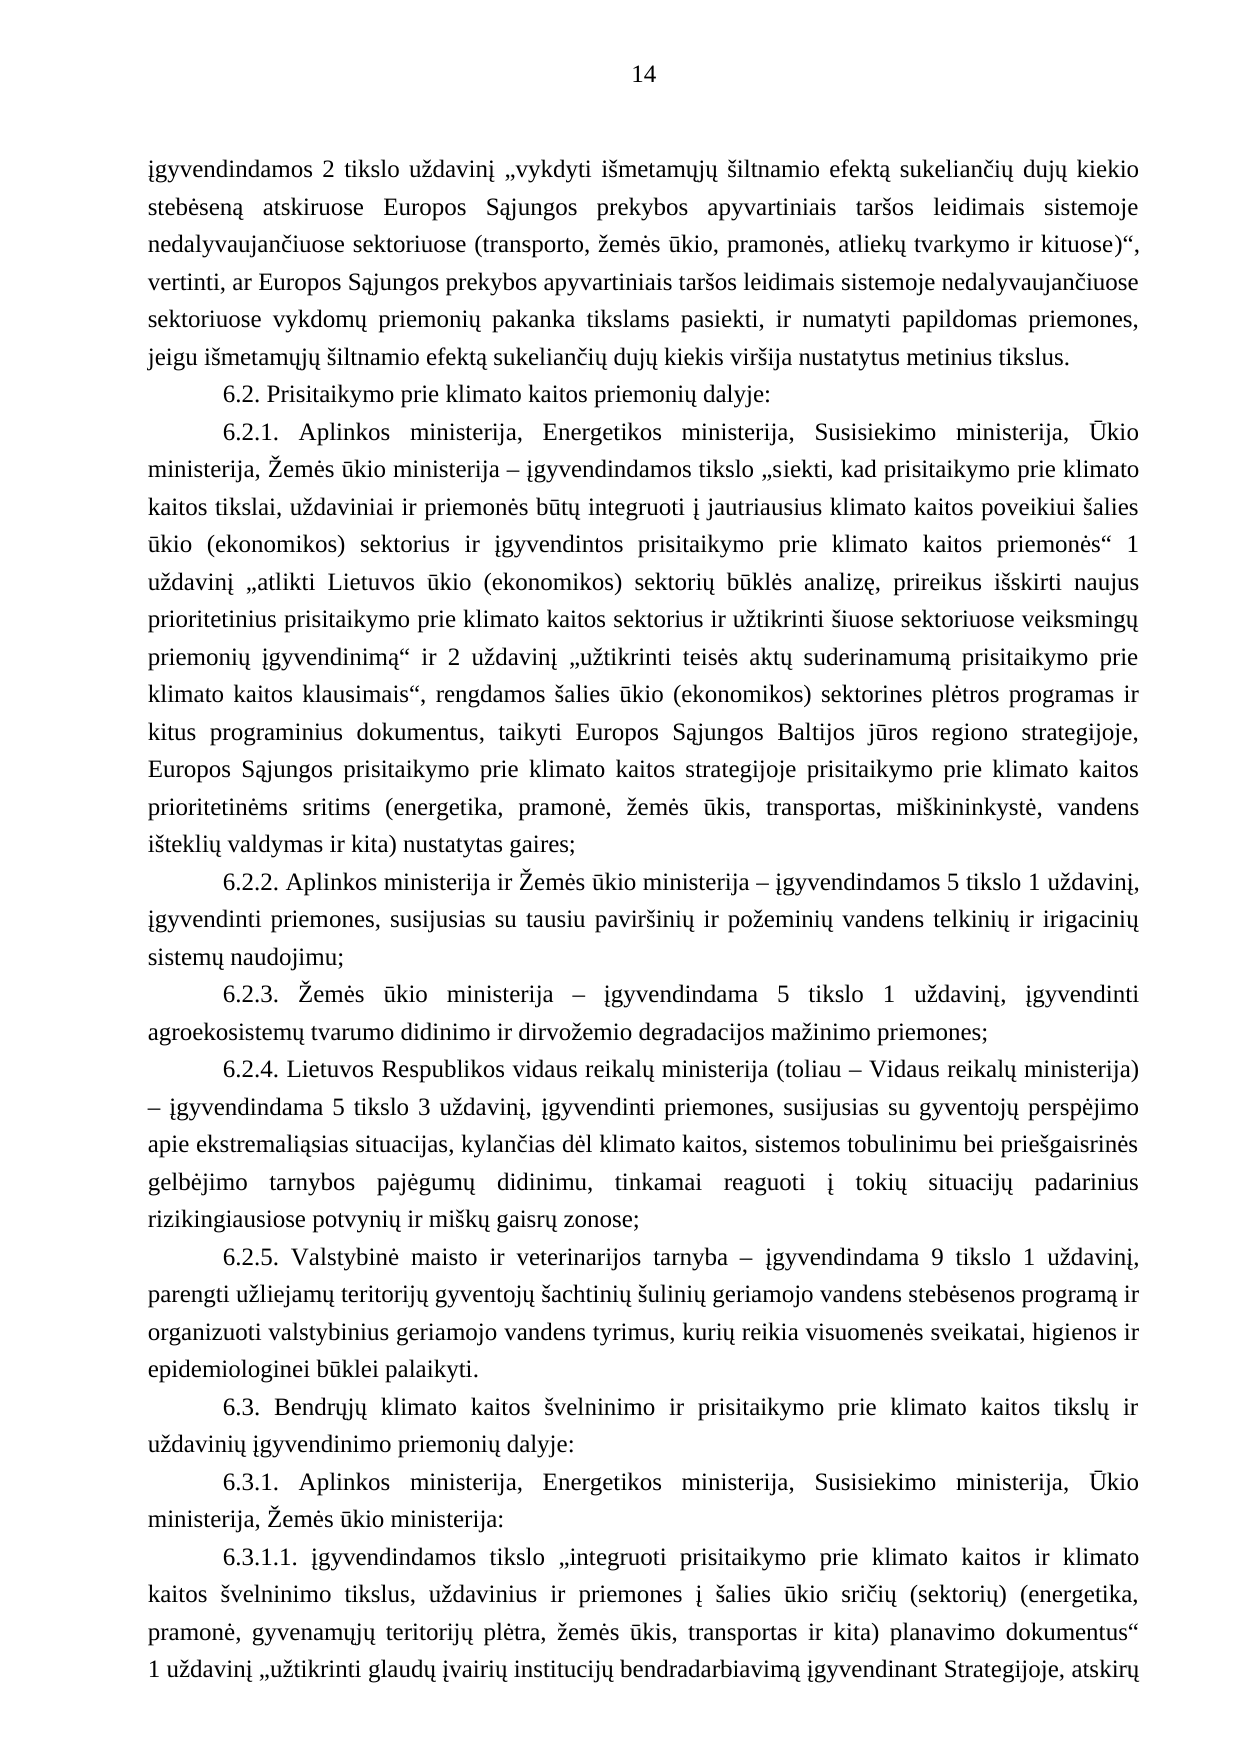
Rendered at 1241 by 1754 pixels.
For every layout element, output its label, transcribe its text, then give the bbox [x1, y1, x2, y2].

text 6.2.2. Aplinkos ministerija ir Žemės ūkio ministerija – įgyvendindamos 5 tikslo 1 uždavinį, įgyvendinti priemones, susijusias su tausiu paviršinių ir požeminių vandens telkinių ir irigacinių sistemų naudojimu; [148, 858, 1140, 970]
text 6.2.5. Valstybinė maisto ir veterinarijos tarnyba – įgyvendindama 9 tikslo 1 uždavinį, parengti užliejamų teritorijų gyventojų šachtinių šulinių geriamojo vandens stebėsenos programą ir organizuoti valstybinius geriamojo vandens tyrimus, kurių reikia visuomenės sveikatai, higienos ir epidemiologinei būklei palaikyti. [148, 1233, 1140, 1383]
text 6.2.4. Lietuvos Respublikos vidaus reikalų ministerija (toliau – Vidaus reikalų ministerija) – įgyvendindama 5 tikslo 3 uždavinį, įgyvendinti priemones, susijusias su gyventojų perspėjimo apie ekstremaliąsias situacijas, kylančias dėl klimato kaitos, sistemos tobulinimu bei priešgaisrinės gelbėjimo tarnybos pajėgumų didinimu, tinkamai reaguoti į tokių situacijų padarinius rizikingiausiose potvynių ir miškų gaisrų zonose; [148, 1045, 1140, 1233]
text 6.2. Prisitaikymo prie klimato kaitos priemonių dalyje: [148, 370, 1140, 408]
text 6.3. Bendrųjų klimato kaitos švelninimo ir prisitaikymo prie klimato kaitos tikslų ir uždavinių įgyvendinimo priemonių dalyje: [148, 1383, 1140, 1458]
text 6.2.1. Aplinkos ministerija, Energetikos ministerija, Susisiekimo ministerija, Ūkio ministerija, Žemės ūkio ministerija – įgyvendindamos tikslo „siekti, kad prisitaikymo prie klimato kaitos tikslai, uždaviniai ir priemonės būtų integruoti į jautriausius klimato kaitos poveikiui šalies ūkio (ekonomikos) sektorius ir įgyvendintos prisitaikymo prie klimato kaitos priemonės“ 1 uždavinį „atlikti Lietuvos ūkio (ekonomikos) sektorių būklės analizę, prireikus išskirti naujus prioritetinius prisitaikymo prie klimato kaitos sektorius ir užtikrinti šiuose sektoriuose veiksmingų priemonių įgyvendinimą“ ir 2 uždavinį „užtikrinti teisės aktų suderinamumą prisitaikymo prie klimato kaitos klausimais“, rengdamos šalies ūkio (ekonomikos) sektorines plėtros programas ir kitus programinius dokumentus, taikyti Europos Sąjungos Baltijos jūros regiono strategijoje, Europos Sąjungos prisitaikymo prie klimato kaitos strategijoje prisitaikymo prie klimato kaitos prioritetinėms sritims (energetika, pramonė, žemės ūkis, transportas, miškininkystė, vandens išteklių valdymas ir kita) nustatytas gaires; [148, 408, 1140, 858]
text 6.2.3. Žemės ūkio ministerija – įgyvendindama 5 tikslo 1 uždavinį, įgyvendinti agroekosistemų tvarumo didinimo ir dirvožemio degradacijos mažinimo priemones; [148, 970, 1140, 1045]
text įgyvendindamos 2 tikslo uždavinį „vykdyti išmetamųjų šiltnamio efektą sukeliančių dujų kiekio stebėseną atskiruose Europos Sąjungos prekybos apyvartiniais taršos leidimais sistemoje nedalyvaujančiuose sektoriuose (transporto, žemės ūkio, pramonės, atliekų tvarkymo ir kituose)“, vertinti, ar Europos Sąjungos prekybos apyvartiniais taršos leidimais sistemoje nedalyvaujančiuose sektoriuose vykdomų priemonių pakanka tikslams pasiekti, ir numatyti papildomas priemones, jeigu išmetamųjų šiltnamio efektą sukeliančių dujų kiekis viršija nustatytus metinius tikslus. [148, 145, 1140, 370]
text 6.3.1.1. įgyvendindamos tikslo „integruoti prisitaikymo prie klimato kaitos ir klimato kaitos švelninimo tikslus, uždavinius ir priemones į šalies ūkio sričių (sektorių) (energetika, pramonė, gyvenamųjų teritorijų plėtra, žemės ūkis, transportas ir kita) planavimo dokumentus“ 1 uždavinį „užtikrinti glaudų įvairių institucijų bendradarbiavimą įgyvendinant Strategijoje, atskirų [148, 1533, 1140, 1683]
text 6.3.1. Aplinkos ministerija, Energetikos ministerija, Susisiekimo ministerija, Ūkio ministerija, Žemės ūkio ministerija: [148, 1458, 1140, 1533]
